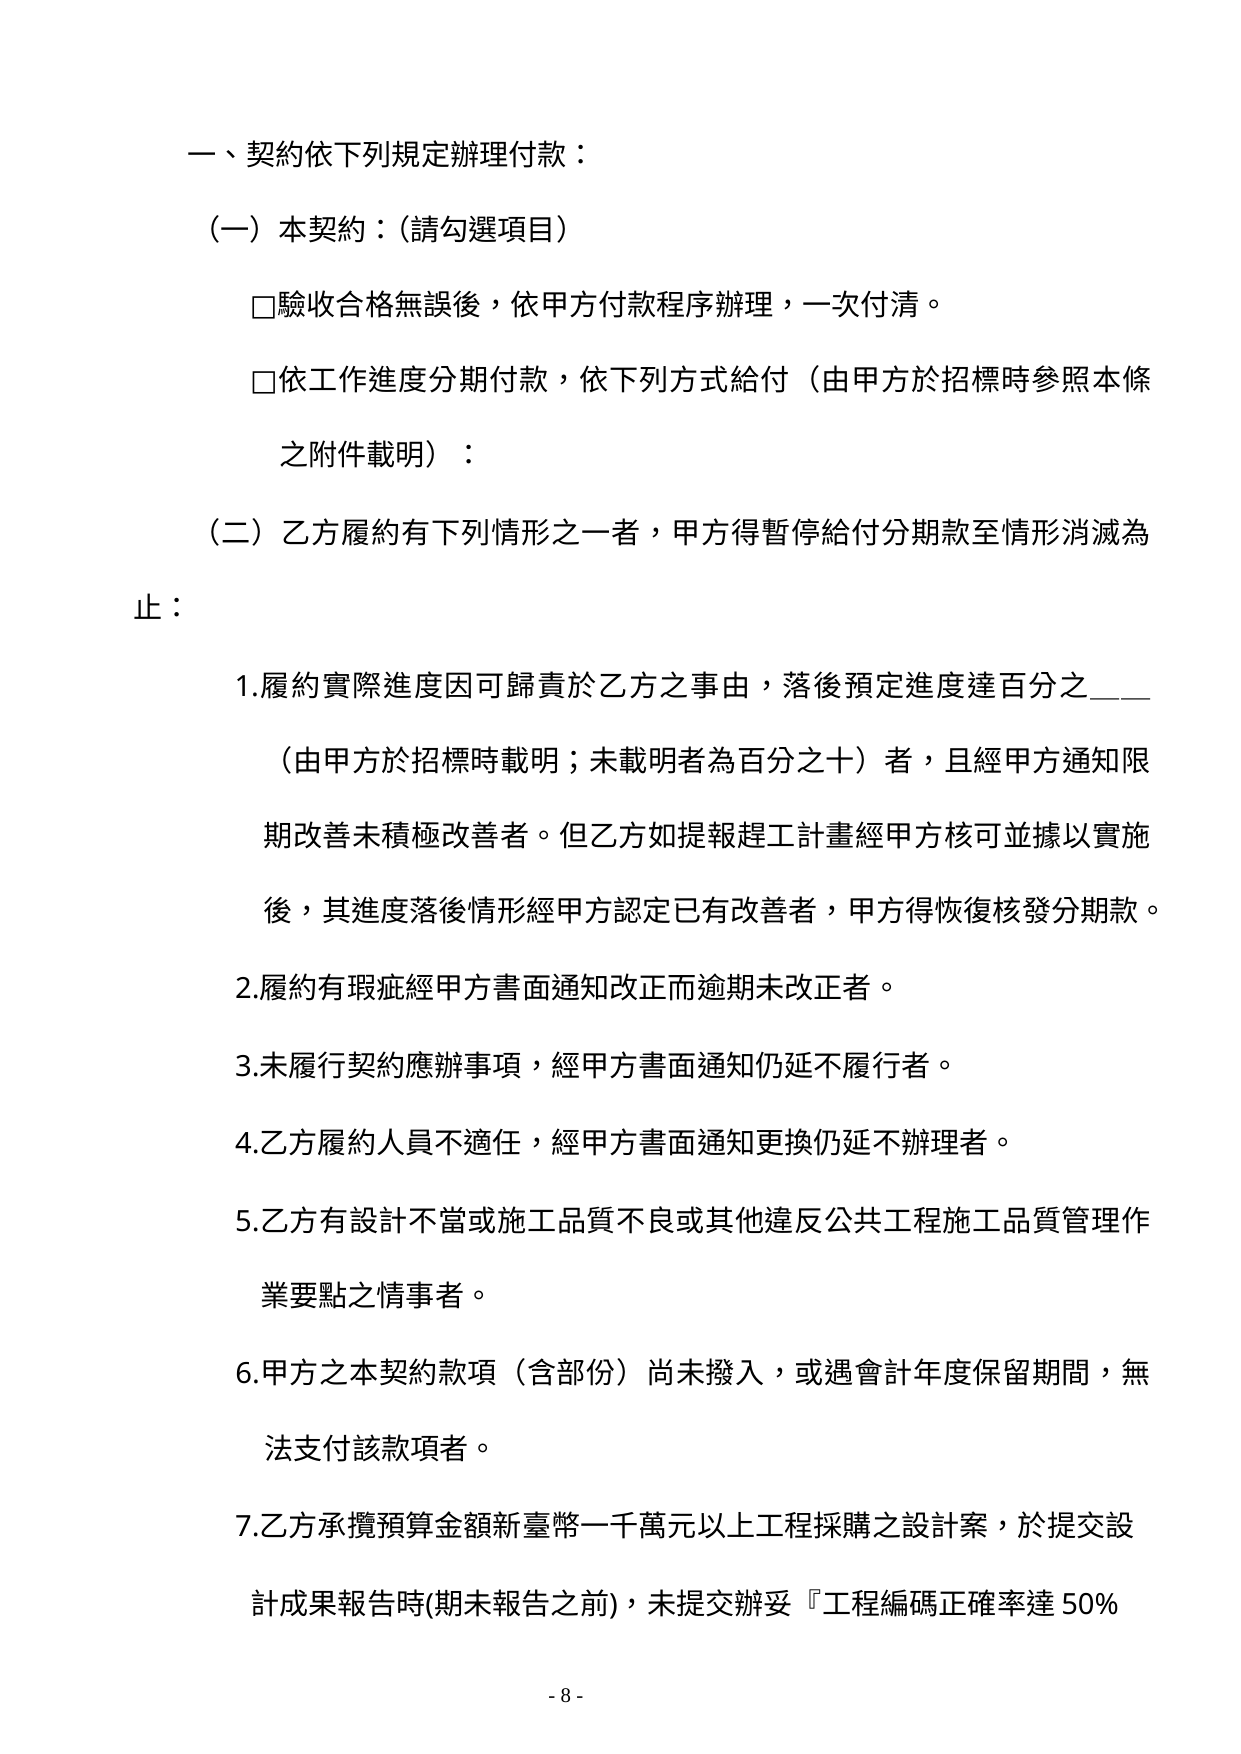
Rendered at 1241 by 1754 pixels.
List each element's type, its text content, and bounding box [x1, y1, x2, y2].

text 2.履約有瑕疵經甲方書面通知改正而逾期未改正者。 [235, 948, 1152, 1023]
text 6.甲方之本契約款項（含部份）尚未撥入，或遇會計年度保留期間，無法支付該款項者。 [235, 1334, 1152, 1484]
text 3.未履行契約應辦事項，經甲方書面通知仍延不履行者。 [235, 1026, 1152, 1101]
text 一、契約依下列規定辦理付款： [187, 116, 1152, 191]
text 計成果報告時(期未報告之前)，未提交辦妥『工程編碼正確率達50% [235, 1564, 1152, 1639]
text 1.履約實際進度因可歸責於乙方之事由，落後預定進度達百分之＿＿（由甲方於招標時載明；未載明者為百分之十）者，且經甲方通知限期改善未積極改善者。但乙方如提報趕工計畫經甲方核可並據以實施後，其進度落後情形經甲方認定已有改善者，甲方得恢復核發分期款。 [234, 646, 1152, 946]
text （二）乙方履約有下列情形之一者，甲方得暫停給付分期款至情形消滅為止： [133, 493, 1152, 643]
text 5.乙方有設計不當或施工品質不良或其他違反公共工程施工品質管理作業要點之情事者。 [235, 1181, 1152, 1331]
text （一）本契約：（請勾選項目） [133, 191, 1152, 266]
text □依工作進度分期付款，依下列方式給付（由甲方於招標時參照本條之附件載明）： [250, 341, 1152, 491]
text 7.乙方承攬預算金額新臺幣一千萬元以上工程採購之設計案，於提交設 [235, 1486, 1152, 1561]
text □驗收合格無誤後，依甲方付款程序辦理，一次付清。 [133, 266, 1152, 341]
text 4.乙方履約人員不適任，經甲方書面通知更換仍延不辦理者。 [235, 1104, 1152, 1179]
